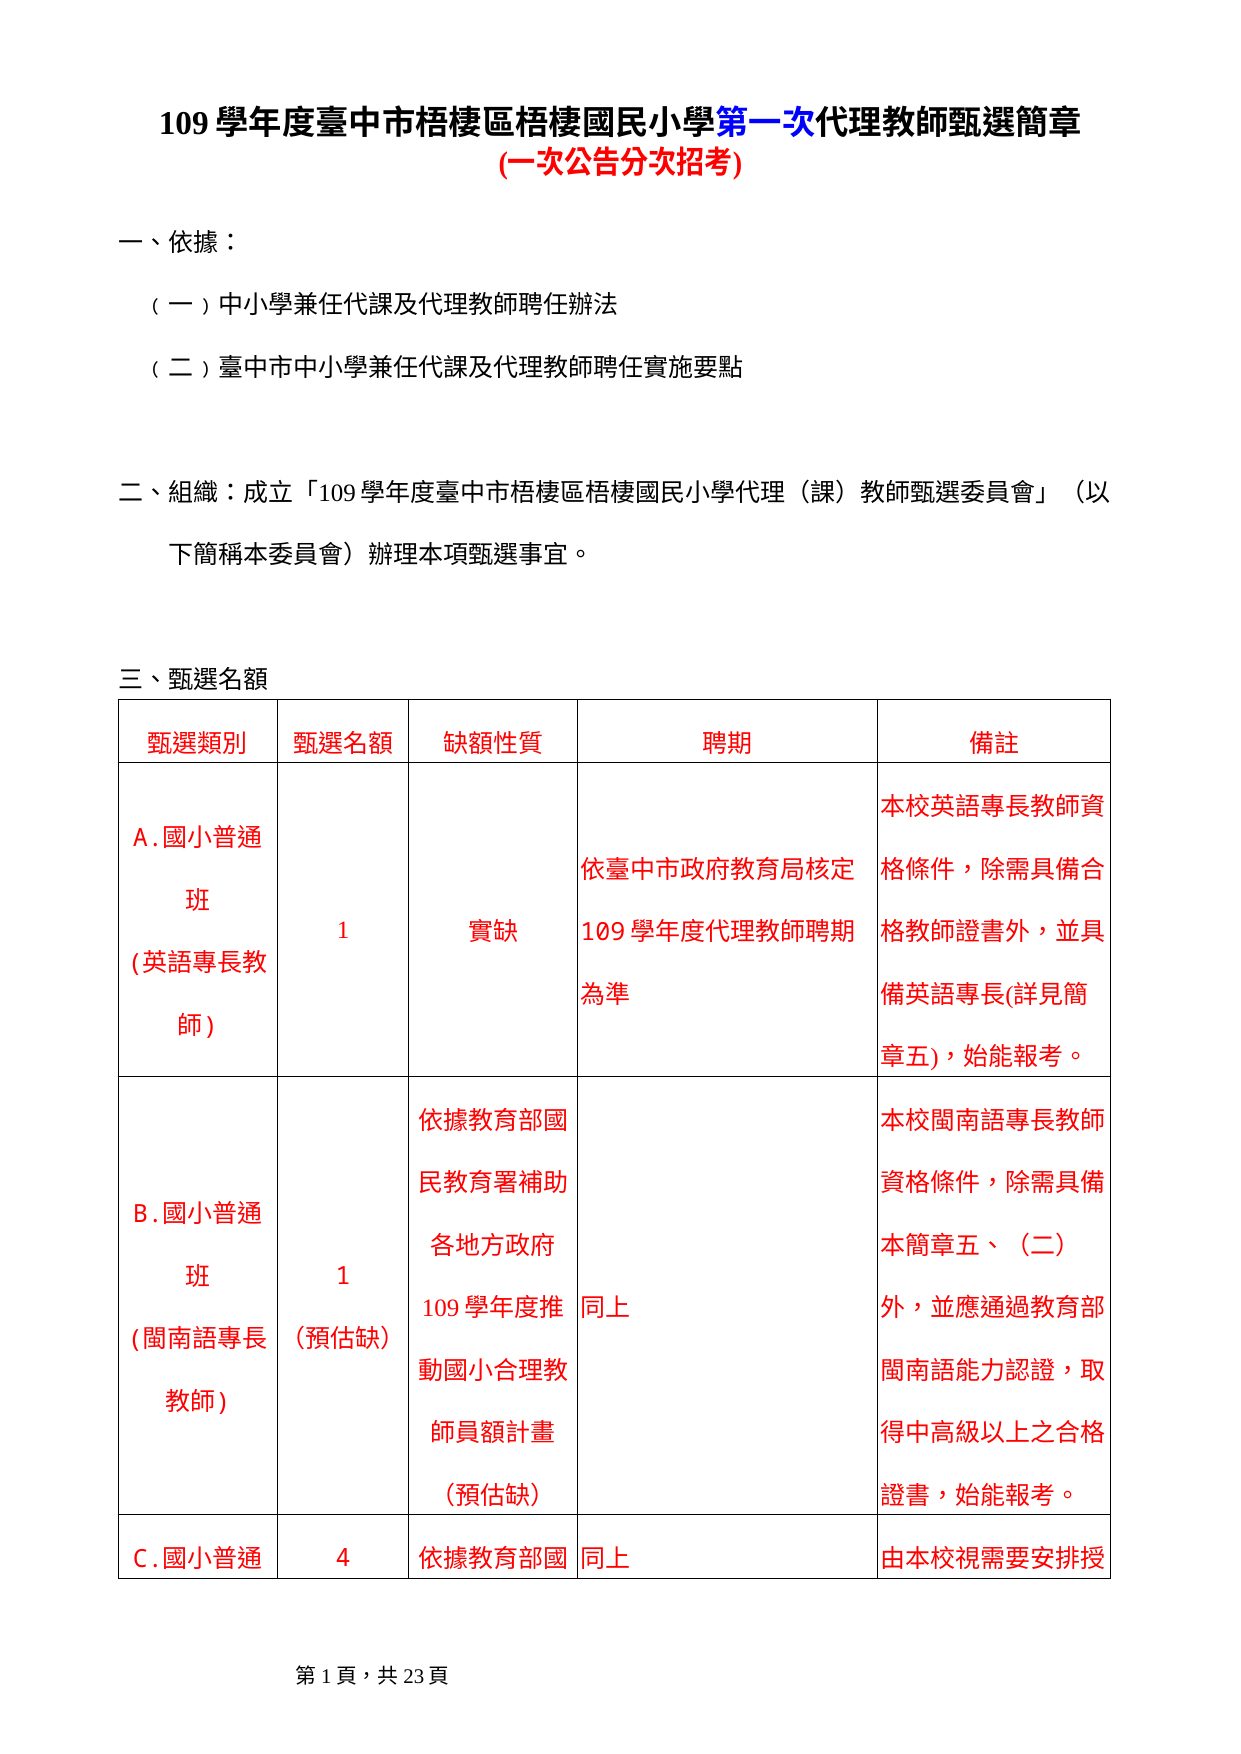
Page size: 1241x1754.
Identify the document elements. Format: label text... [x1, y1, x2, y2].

table_cell 由本校視需要安排授 [878, 1515, 1110, 1578]
table_cell 本校閩南語專長教師資格條件，除需具備本簡章五、（二）外，並應通過教育部閩南語能力認證，取得中高級以上之合格證書，始能報考。 [878, 1077, 1110, 1514]
table_cell 1 （預估缺） [278, 1077, 408, 1514]
table_header 缺額性質 [409, 700, 577, 762]
table_header 聘期 [578, 700, 877, 762]
table_cell 依據教育部國 [409, 1515, 577, 1578]
text (一次公告分次招考) [118, 141, 1122, 181]
table_cell 實缺 [409, 763, 577, 1076]
table_cell 本校英語專長教師資格條件，除需具備合格教師證書外，並具備英語專長(詳見簡章五)，始能報考。 [878, 763, 1110, 1076]
table_header 甄選類別 [119, 700, 277, 762]
table_cell 同上 [578, 1515, 877, 1578]
table_cell 1 [278, 763, 408, 1076]
table_header 甄選名額 [278, 700, 408, 762]
text ﹙一﹚中小學兼任代課及代理教師聘任辦法 [143, 261, 1122, 323]
table_cell B.國小普通班 (閩南語專長教師) [119, 1077, 277, 1514]
table_cell 同上 [578, 1077, 877, 1514]
text ﹙二﹚臺中市中小學兼任代課及代理教師聘任實施要點 [143, 323, 1122, 386]
text 一、依據： [118, 198, 1122, 261]
text 109學年度臺中市梧棲區梧棲國民小學第一次代理教師甄選簡章 [118, 78, 1122, 141]
table_cell C.國小普通 [119, 1515, 277, 1578]
text 三、甄選名額 [118, 636, 1122, 698]
table_header 備註 [878, 700, 1110, 762]
table_cell A.國小普通班 (英語專長教師) [119, 763, 277, 1076]
table_cell 依臺中市政府教育局核定109學年度代理教師聘期為準 [578, 763, 877, 1076]
text 二、組織：成立「109學年度臺中市梧棲區梧棲國民小學代理（課）教師甄選委員會」（以下簡稱本委員會）辦理本項甄選事宜。 [118, 448, 1122, 573]
table_cell 依據教育部國民教育署補助各地方政府109學年度推動國小合理教師員額計畫（預估缺） [409, 1077, 577, 1514]
table_cell 4 [278, 1515, 408, 1578]
